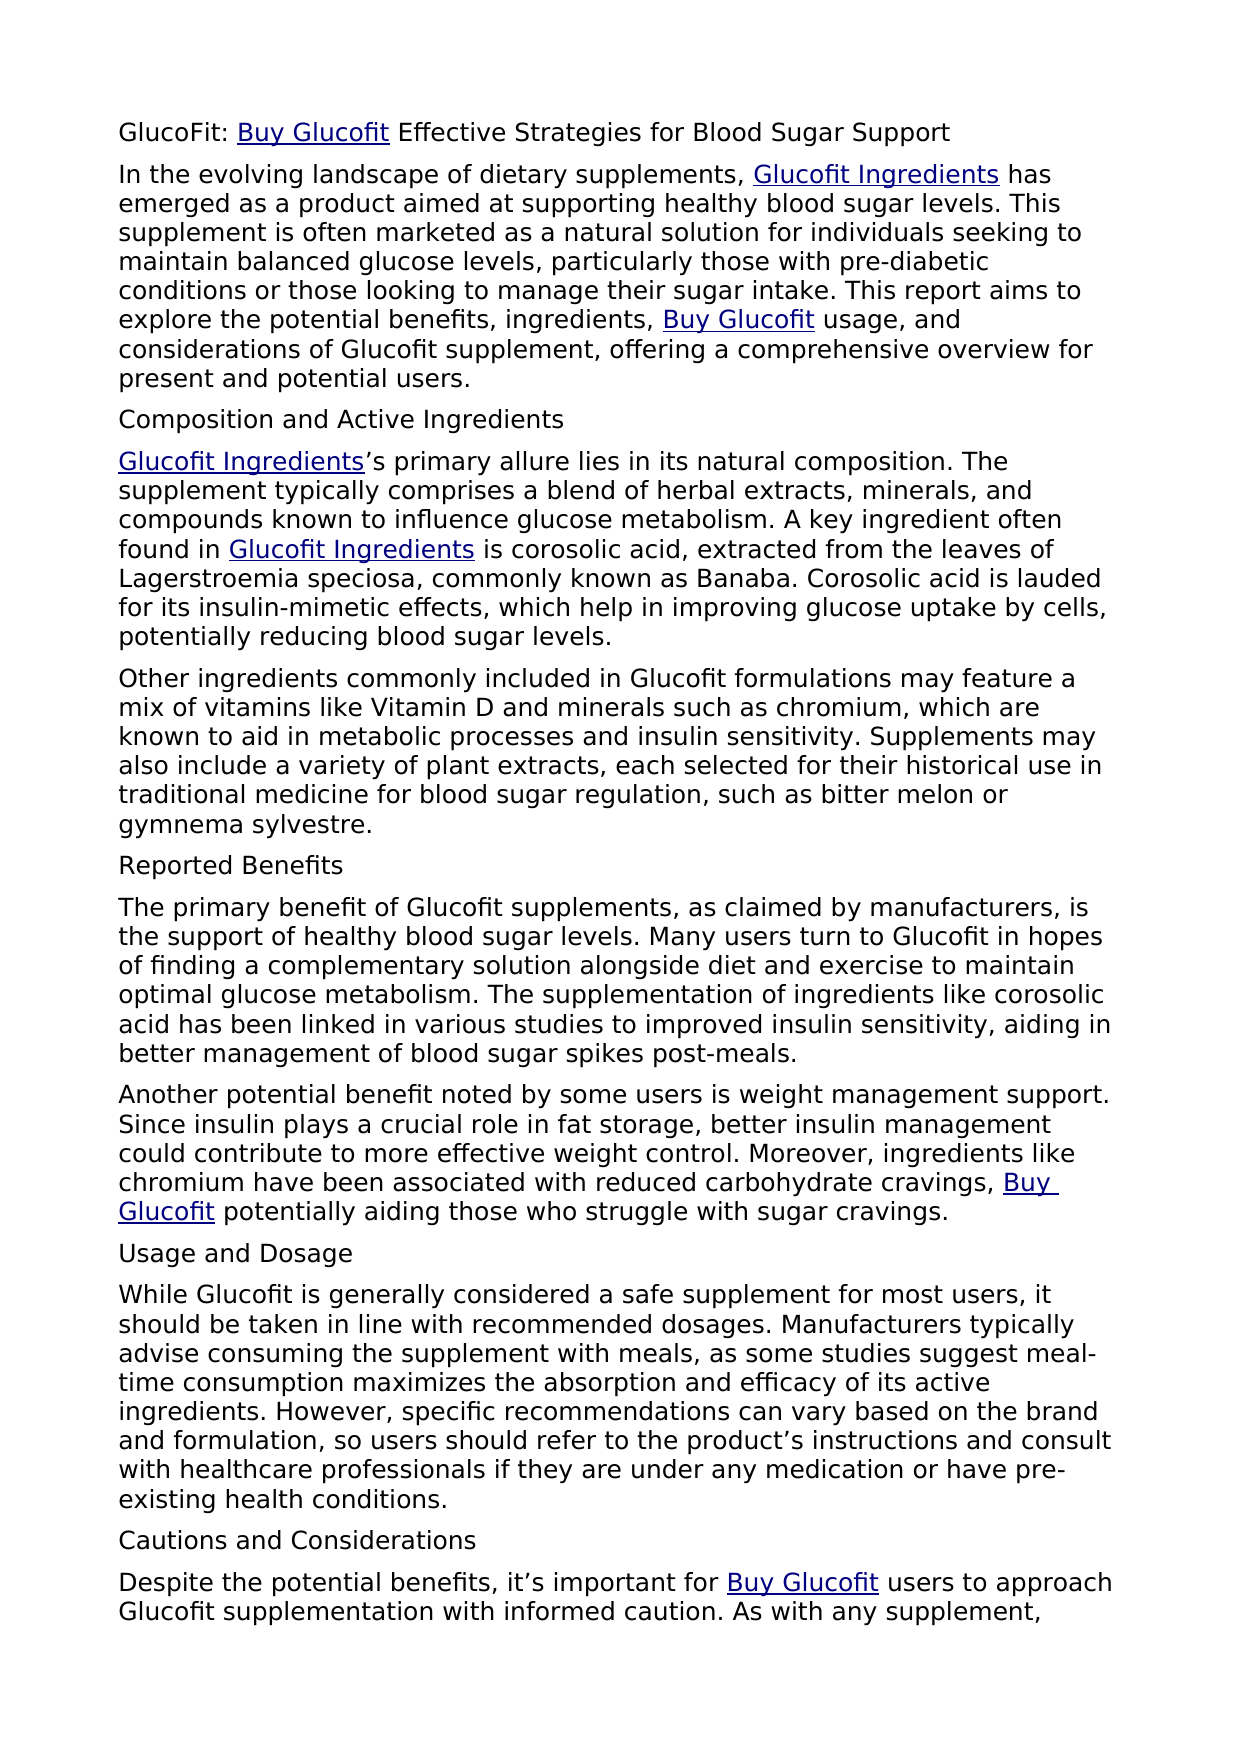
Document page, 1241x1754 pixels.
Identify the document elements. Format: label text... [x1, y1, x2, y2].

text GlucoFit: Buy Glucofit Effective Strategies for Blood Sugar Support [118, 118, 1122, 147]
text Other ingredients commonly included in Glucofit formulations may feature a mix of vitamins like Vitamin D and minerals such as chromium, which are known to aid in metabolic processes and insulin sensitivity. Supplements may also include a variety of plant extracts, each selected for their historical use in traditional medicine for blood sugar regulation, such as bitter melon or gymnema sylvestre. [118, 664, 1122, 839]
text In the evolving landscape of dietary supplements, Glucofit Ingredients has emerged as a product aimed at supporting healthy blood sugar levels. This supplement is often marketed as a natural solution for individuals seeking to maintain balanced glucose levels, particularly those with pre-diabetic conditions or those looking to manage their sugar intake. This report aims to explore the potential benefits, ingredients, Buy Glucofit usage, and considerations of Glucofit supplement, offering a comprehensive overview for present and potential users. [118, 160, 1122, 393]
text Another potential benefit noted by some users is weight management support. Since insulin plays a crucial role in fat storage, better insulin management could contribute to more effective weight control. Moreover, ingredients like chromium have been associated with reduced carbohydrate cravings, Buy Glucofit potentially aiding those who struggle with sugar cravings. [118, 1081, 1122, 1226]
text Glucofit Ingredients’s primary allure lies in its natural composition. The supplement typically comprises a blend of herbal extracts, minerals, and compounds known to influence glucose metabolism. A key ingredient often found in Glucofit Ingredients is corosolic acid, extracted from the leaves of Lagerstroemia speciosa, commonly known as Banaba. Corosolic acid is lauded for its insulin-mimetic effects, which help in improving glucose uptake by cells, potentially reducing blood sugar levels. [118, 447, 1122, 651]
text Reported Benefits [118, 851, 1122, 881]
text While Glucofit is generally considered a safe supplement for most users, it should be taken in line with recommended dosages. Manufacturers typically advise consuming the supplement with meals, as some studies suggest meal-time consumption maximizes the absorption and efficacy of its active ingredients. However, specific recommendations can vary based on the brand and formulation, so users should refer to the product’s instructions and consult with healthcare professionals if they are under any medication or have pre-existing health conditions. [118, 1281, 1122, 1514]
text Composition and Active Ingredients [118, 406, 1122, 435]
text Cautions and Considerations [118, 1526, 1122, 1556]
text Usage and Dosage [118, 1239, 1122, 1268]
text Despite the potential benefits, it’s important for Buy Glucofit users to approach Glucofit supplementation with informed caution. As with any supplement, [118, 1568, 1122, 1626]
text The primary benefit of Glucofit supplements, as claimed by manufacturers, is the support of healthy blood sugar levels. Many users turn to Glucofit in hopes of finding a complementary solution alongside diet and exercise to maintain optimal glucose metabolism. The supplementation of ingredients like corosolic acid has been linked in various studies to improved insulin sensitivity, aiding in better management of blood sugar spikes post-meals. [118, 893, 1122, 1068]
